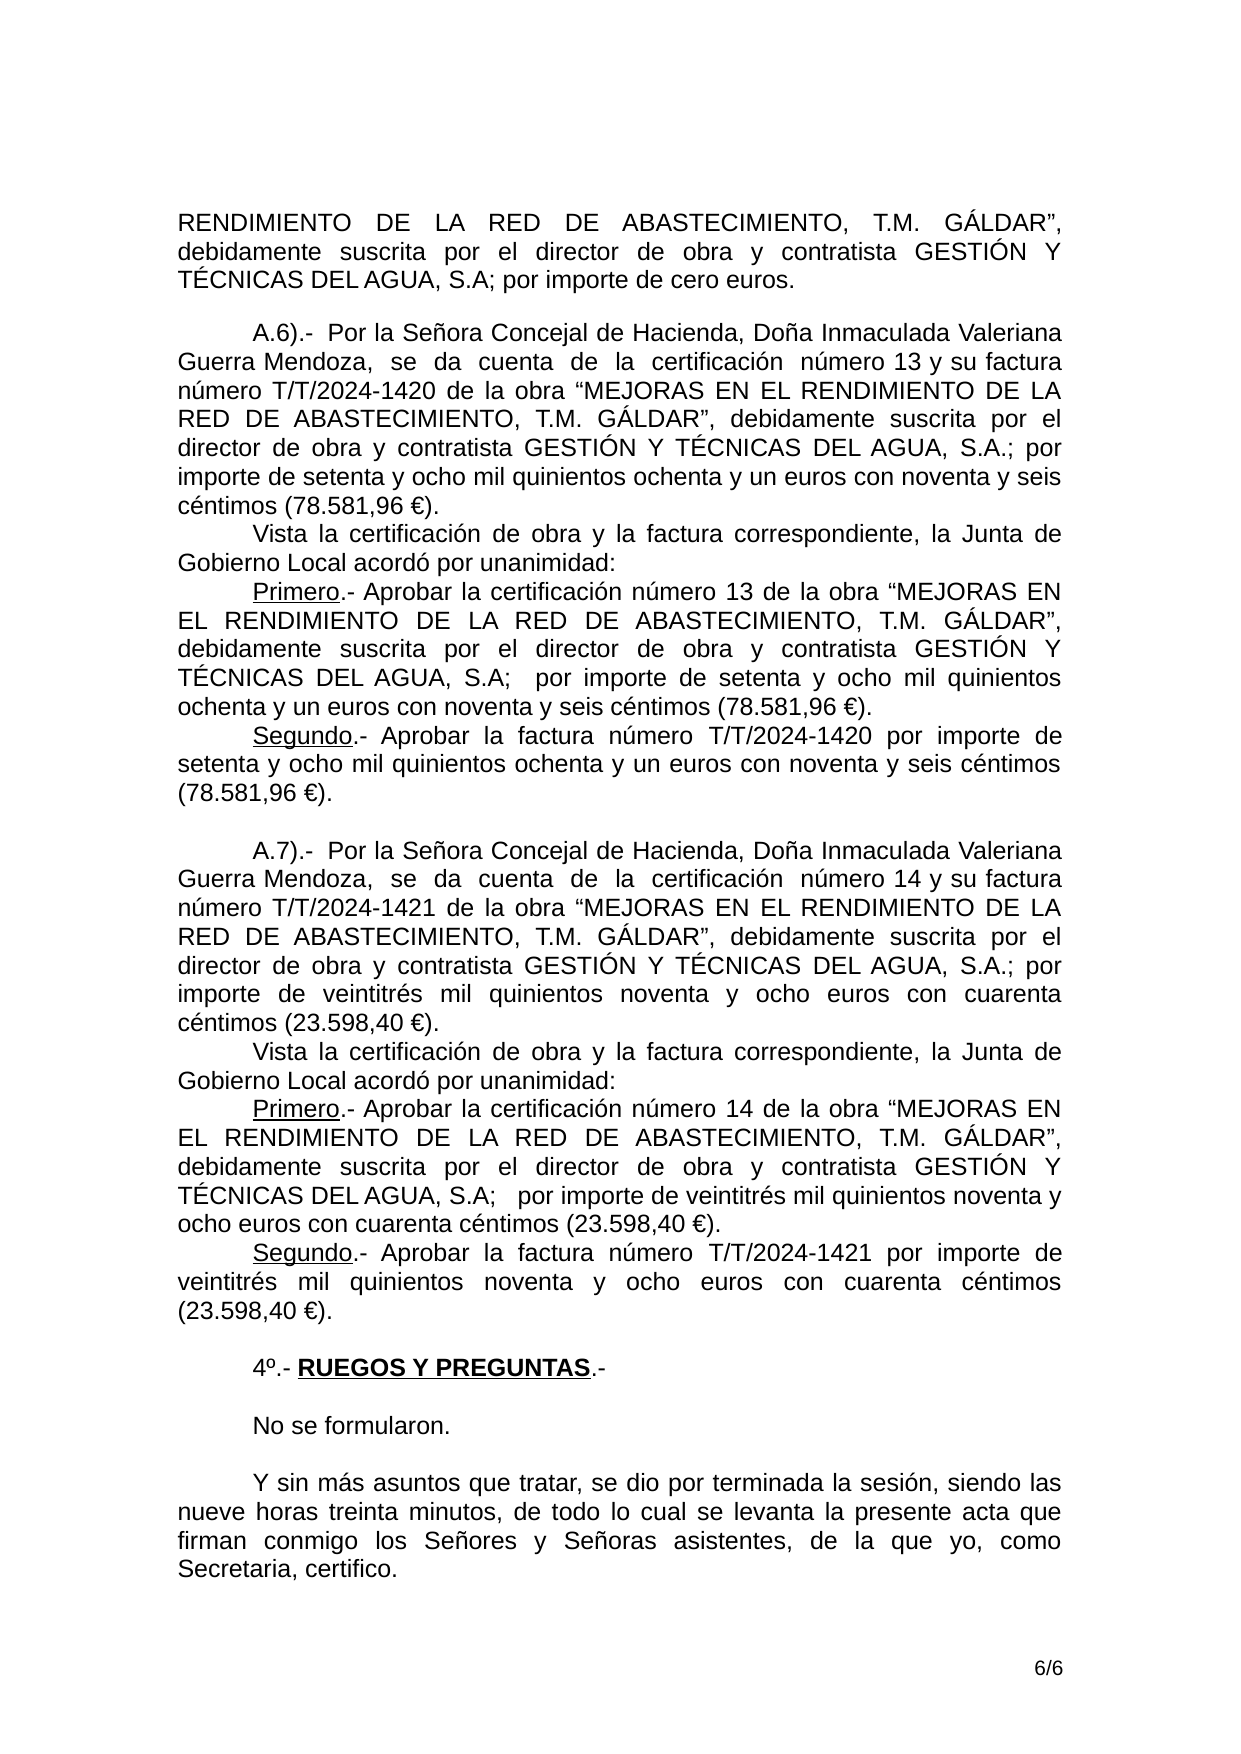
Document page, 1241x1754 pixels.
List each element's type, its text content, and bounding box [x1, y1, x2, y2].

text 4º.- RUEGOS Y PREGUNTAS.- [177, 1353, 1063, 1382]
text Segundo.- Aprobar la factura número T/T/2024-1420 por importe de setenta y ocho mil quinientos ochenta y un euros con noventa y seis céntimos (78.581,96 €). [177, 721, 1063, 807]
text Primero.- Aprobar la certificación número 13 de la obra “MEJORAS EN EL RENDIMIENTO DE LA RED DE ABASTECIMIENTO, T.M. GÁLDAR”, debidamente suscrita por el director de obra y contratista GESTIÓN Y TÉCNICAS DEL AGUA, S.A; por importe de setenta y ocho mil quinientos ochenta y un euros con noventa y seis céntimos (78.581,96 €). [177, 577, 1063, 721]
text Vista la certificación de obra y la factura correspondiente, la Junta de Gobierno Local acordó por unanimidad: [177, 519, 1063, 577]
text Y sin más asuntos que tratar, se dio por terminada la sesión, siendo las nueve horas treinta minutos, de todo lo cual se levanta la presente acta que firman conmigo los Señores y Señoras asistentes, de la que yo, como Secretaria, certifico. [177, 1468, 1063, 1583]
text A.7).- Por la Señora Concejal de Hacienda, Doña Inmaculada Valeriana Guerra Mendoza, se da cuenta de la certificación número 14 y su factura número T/T/2024-1421 de la obra “MEJORAS EN EL RENDIMIENTO DE LA RED DE ABASTECIMIENTO, T.M. GÁLDAR”, debidamente suscrita por el director de obra y contratista GESTIÓN Y TÉCNICAS DEL AGUA, S.A.; por importe de veintitrés mil quinientos noventa y ocho euros con cuarenta céntimos (23.598,40 €). [177, 836, 1063, 1037]
text Segundo.- Aprobar la factura número T/T/2024-1421 por importe de veintitrés mil quinientos noventa y ocho euros con cuarenta céntimos (23.598,40 €). [177, 1238, 1063, 1324]
text Vista la certificación de obra y la factura correspondiente, la Junta de Gobierno Local acordó por unanimidad: [177, 1037, 1063, 1094]
text Primero.- Aprobar la certificación número 14 de la obra “MEJORAS EN EL RENDIMIENTO DE LA RED DE ABASTECIMIENTO, T.M. GÁLDAR”, debidamente suscrita por el director de obra y contratista GESTIÓN Y TÉCNICAS DEL AGUA, S.A; por importe de veintitrés mil quinientos noventa y ocho euros con cuarenta céntimos (23.598,40 €). [177, 1094, 1063, 1238]
text RENDIMIENTO DE LA RED DE ABASTECIMIENTO, T.M. GÁLDAR”, debidamente suscrita por el director de obra y contratista GESTIÓN Y TÉCNICAS DEL AGUA, S.A; por importe de cero euros. [177, 208, 1063, 294]
text A.6).- Por la Señora Concejal de Hacienda, Doña Inmaculada Valeriana Guerra Mendoza, se da cuenta de la certificación número 13 y su factura número T/T/2024-1420 de la obra “MEJORAS EN EL RENDIMIENTO DE LA RED DE ABASTECIMIENTO, T.M. GÁLDAR”, debidamente suscrita por el director de obra y contratista GESTIÓN Y TÉCNICAS DEL AGUA, S.A.; por importe de setenta y ocho mil quinientos ochenta y un euros con noventa y seis céntimos (78.581,96 €). [177, 318, 1063, 519]
text No se formularon. [177, 1411, 1063, 1439]
